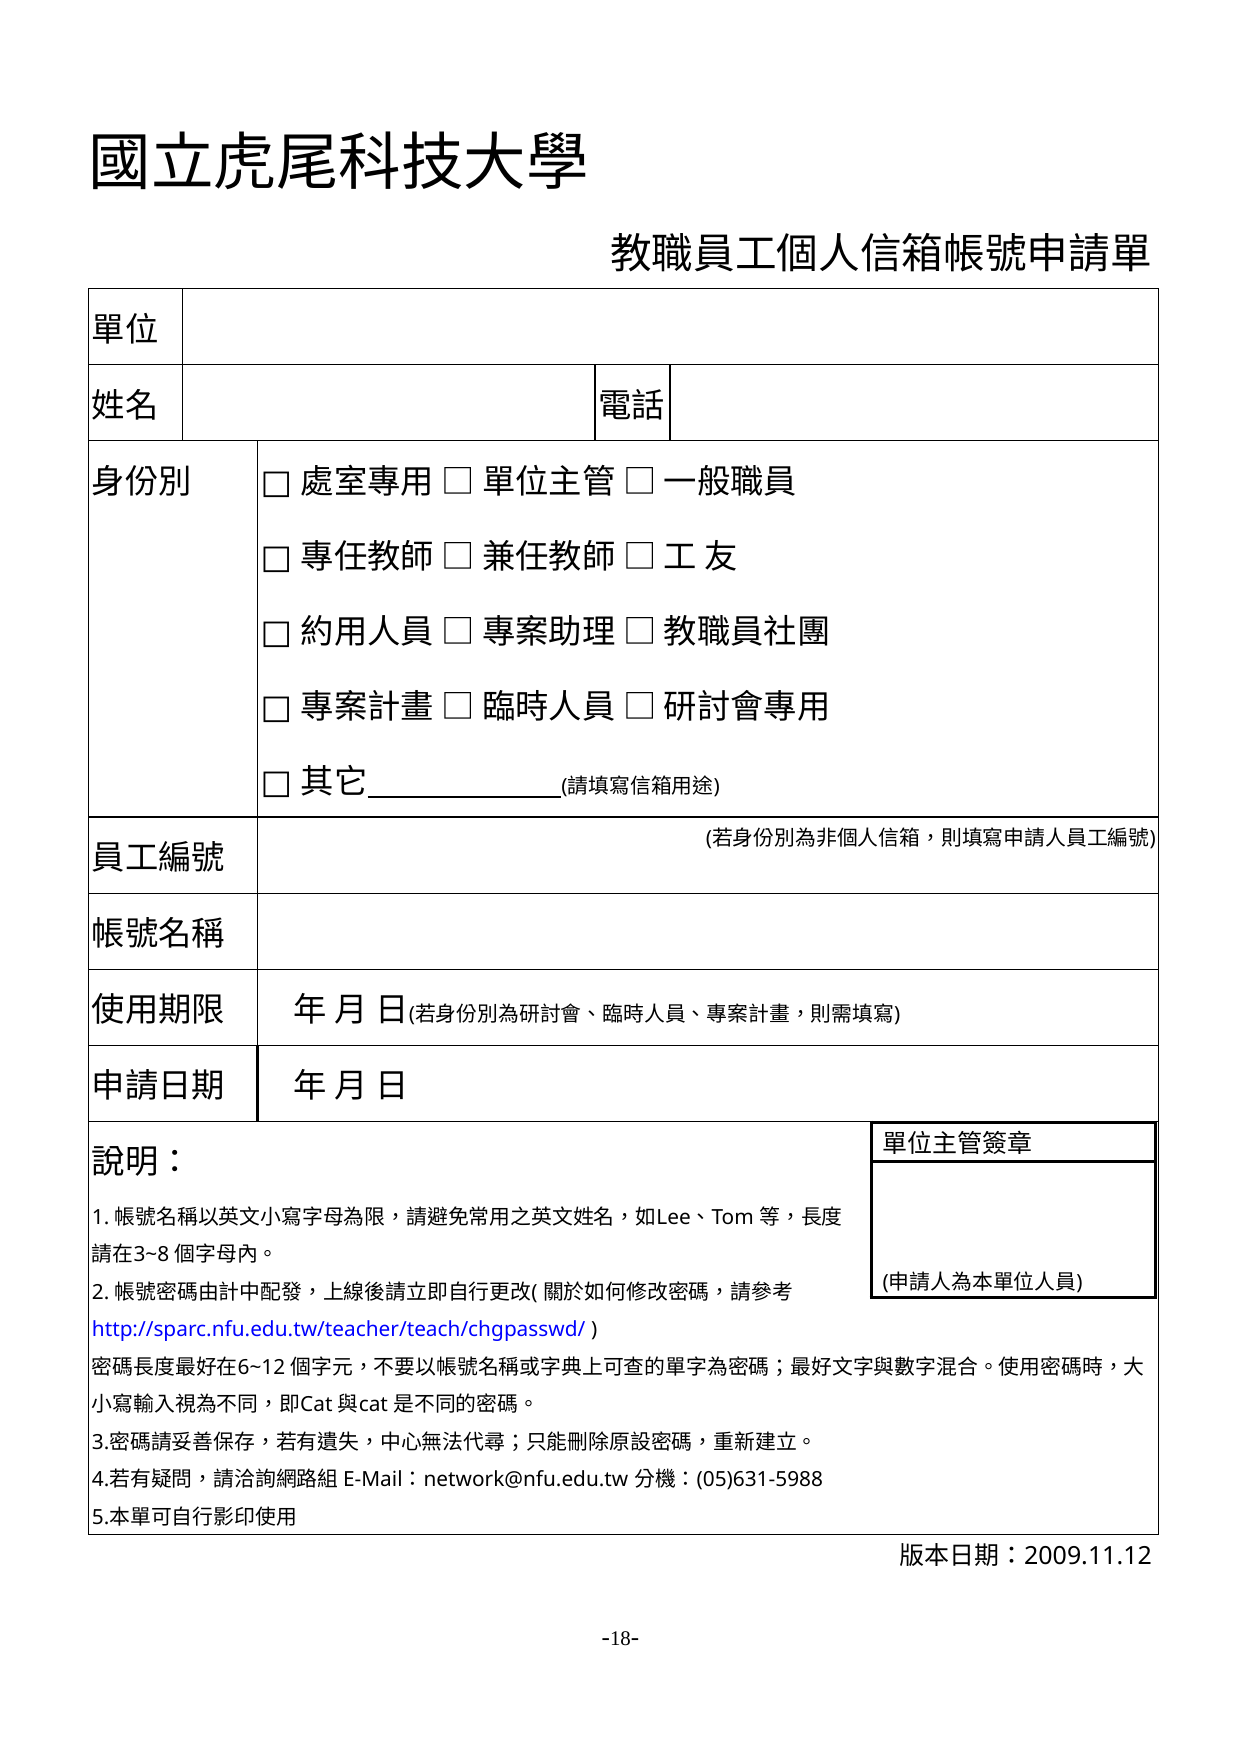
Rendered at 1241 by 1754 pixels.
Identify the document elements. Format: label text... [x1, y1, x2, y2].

table_cell 年 月 日(若身份別為研討會、臨時人員、專案計畫，則需填寫) [258, 970, 1158, 1044]
text 教職員工個人信箱帳號申請單 [89, 213, 1152, 288]
table_header 單位主管簽章 [873, 1124, 1154, 1160]
table_cell 姓名 [89, 365, 182, 440]
table_cell [183, 365, 594, 440]
table_cell [671, 365, 1158, 440]
table_cell [258, 894, 1158, 968]
table_cell 說明： 1. 帳號名稱以英文小寫字母為限，請避免常用之英文姓名，如Lee、Tom 等，長度請在3~8 個字母內。 2. 帳號密碼由計中配發，上線後請立即自行更改( 關於如何修改密碼，請參考http://sparc.nfu.edu.tw/teacher/teach/chgpasswd/ ) 密碼長度最好在6~12 個字元，不要以帳號名稱或字典上可查的單字為密碼；最好文字與數字混合。使用密碼時，大小寫輸入視為不同，即Cat 與cat 是不同的密碼。 3.密碼請妥善保存，若有遺失，中心無法代尋；只能刪除原設密碼，重新建立。 4.若有疑問，請洽詢網路組 E-Mail：network@nfu.edu.tw 分機：(05)631-5988 5.本單可自行影印使用 [89, 1122, 1158, 1534]
table_header [183, 289, 1158, 364]
table_cell (若身份別為非個人信箱，則填寫申請人員工編號) [258, 818, 1158, 892]
table_cell (申請人為本單位人員) [873, 1163, 1154, 1296]
table_cell 帳號名稱 [89, 894, 257, 968]
table_cell □ 處室專用 □ 單位主管 □ 一般職員 □ 專任教師 □ 兼任教師 □ 工 友 □ 約用人員 □ 專案助理 □ 教職員社團 □ 專案計畫 □ 臨時人員 □ 研討會專用 □ 其它 (請填寫信箱用途) [258, 441, 1158, 816]
table_header 單位 [89, 289, 182, 364]
table_cell 申請日期 [89, 1046, 256, 1121]
table_cell 使用期限 [89, 970, 257, 1044]
table_cell 年 月 日 [259, 1046, 1158, 1121]
text 版本日期：2009.11.12 [89, 1535, 1152, 1573]
text 國立虎尾科技大學 首頁 [89, 101, 1152, 213]
table_cell 電話 [596, 365, 669, 440]
table_cell 身份別 [89, 441, 257, 816]
table_cell 員工編號 [89, 818, 257, 892]
